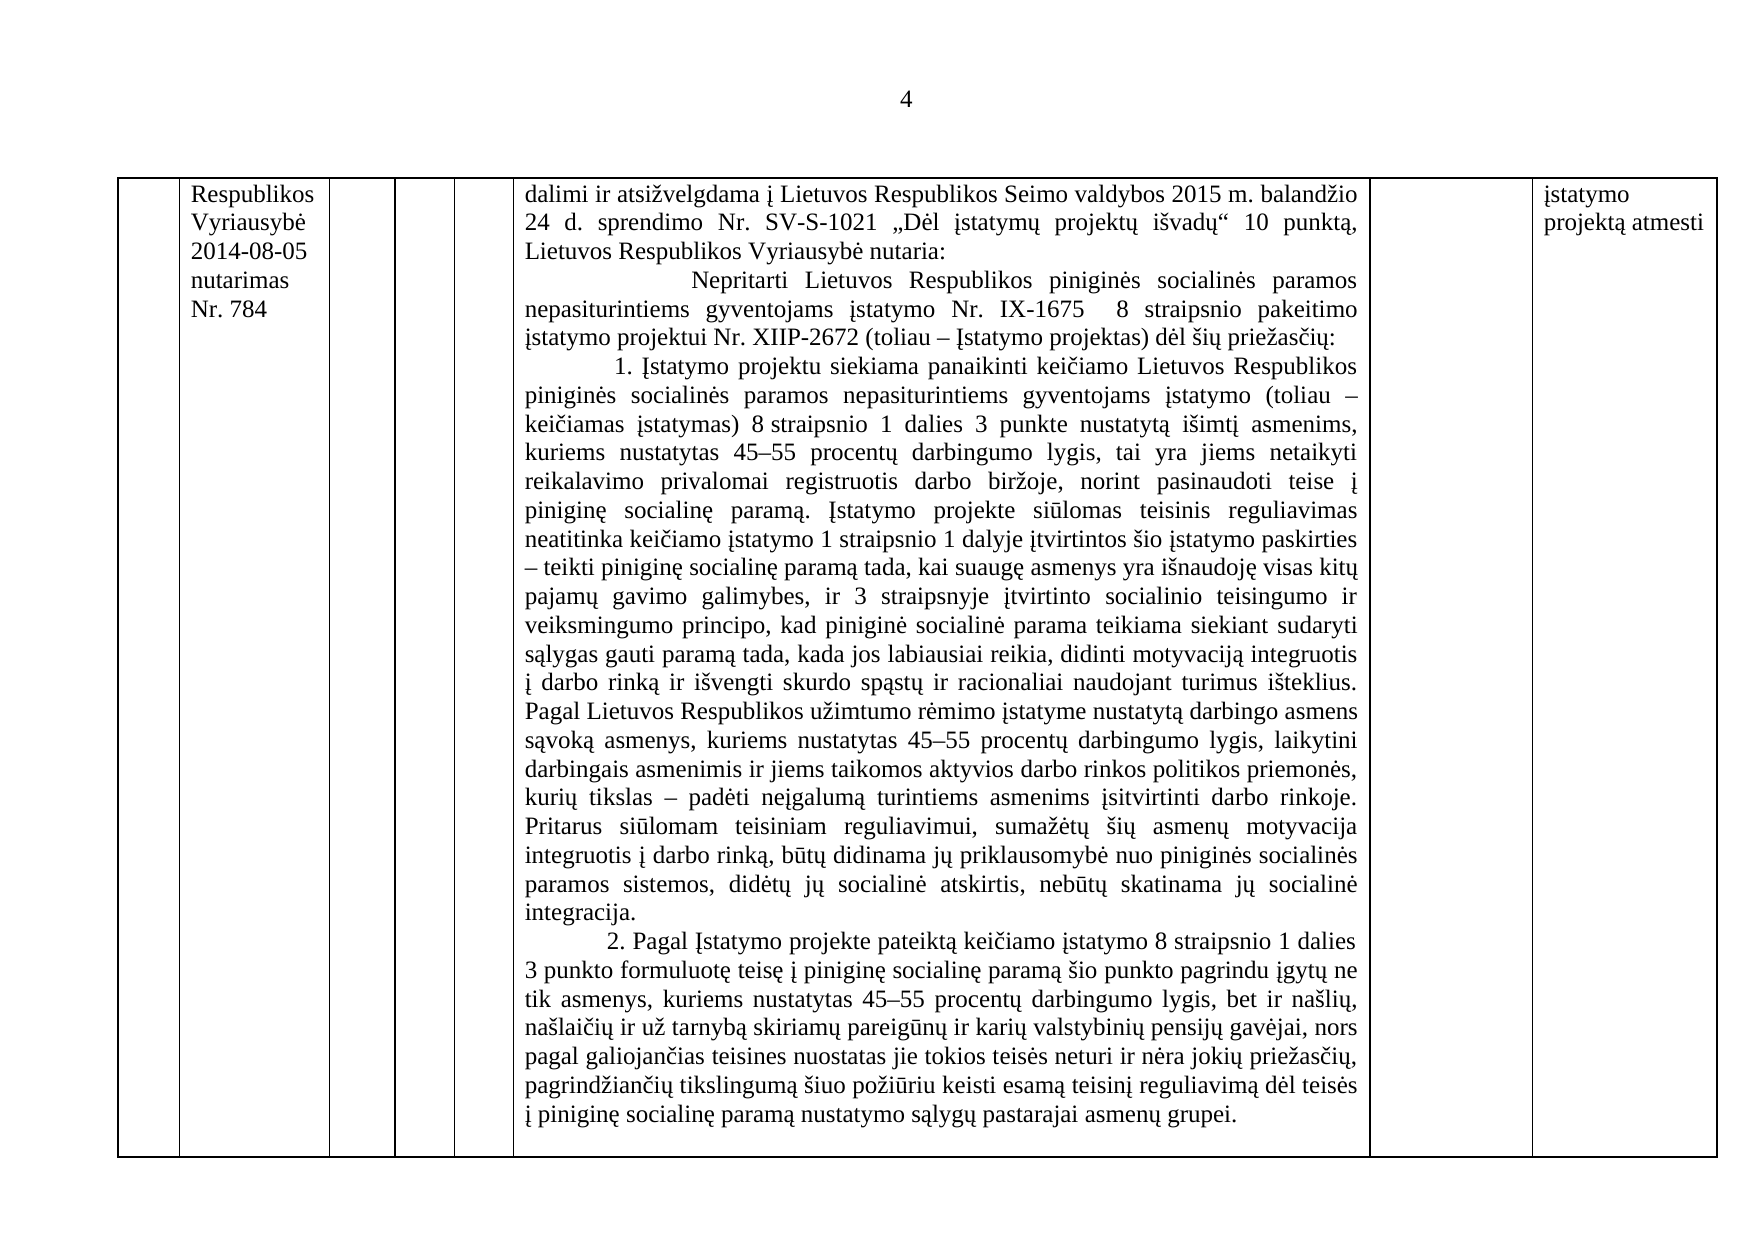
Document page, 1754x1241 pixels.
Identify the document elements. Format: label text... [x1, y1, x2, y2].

table_cell dalimi ir atsižvelgdama į Lietuvos Respublikos Seimo valdybos 2015 m. balandžio 24 d. sprendimo Nr. SV-S-1021 „Dėl įstatymų projektų išvadų“ 10 punktą, Lietuvos Respublikos Vyriausybė nutaria: Nepritarti Lietuvos Respublikos piniginės socialinės paramos nepasiturintiems gyventojams įstatymo Nr. IX-1675 8 straipsnio pakeitimo įstatymo projektui Nr. XIIP-2672 (toliau – Įstatymo projektas) dėl šių priežasčių: 1. Įstatymo projektu siekiama panaikinti keičiamo Lietuvos Respublikos piniginės socialinės paramos nepasiturintiems gyventojams įstatymo (toliau – keičiamas įstatymas) 8 straipsnio 1 dalies 3 punkte nustatytą išimtį asmenims, kuriems nustatytas 45–55 procentų darbingumo lygis, tai yra jiems netaikyti reikalavimo privalomai registruotis darbo biržoje, norint pasinaudoti teise į piniginę socialinę paramą. Įstatymo projekte siūlomas teisinis reguliavimas neatitinka keičiamo įstatymo 1 straipsnio 1 dalyje įtvirtintos šio įstatymo paskirties – teikti piniginę socialinę paramą tada, kai suaugę asmenys yra išnaudoję visas kitų pajamų gavimo galimybes, ir 3 straipsnyje įtvirtinto socialinio teisingumo ir veiksmingumo principo, kad piniginė socialinė parama teikiama siekiant sudaryti sąlygas gauti paramą tada, kada jos labiausiai reikia, didinti motyvaciją integruotis į darbo rinką ir išvengti skurdo spąstų ir racionaliai naudojant turimus išteklius. Pagal Lietuvos Respublikos užimtumo rėmimo įstatyme nustatytą darbingo asmens sąvoką asmenys, kuriems nustatytas 45–55 procentų darbingumo lygis, laikytini darbingais asmenimis ir jiems taikomos aktyvios darbo rinkos politikos priemonės, kurių tikslas – padėti neįgalumą turintiems asmenims įsitvirtinti darbo rinkoje. Pritarus siūlomam teisiniam reguliavimui, sumažėtų šių asmenų motyvacija integruotis į darbo rinką, būtų didinama jų priklausomybė nuo piniginės socialinės paramos sistemos, didėtų jų socialinė atskirtis, nebūtų skatinama jų socialinė integracija. 2. Pagal Įstatymo projekte pateiktą keičiamo įstatymo 8 straipsnio 1 dalies 3 punkto formuluotę teisę į piniginę socialinę paramą šio punkto pagrindu įgytų ne tik asmenys, kuriems nustatytas 45–55 procentų darbingumo lygis, bet ir našlių, našlaičių ir už tarnybą skiriamų pareigūnų ir karių valstybinių pensijų gavėjai, nors pagal galiojančias teisines nuostatas jie tokios teisės neturi ir nėra jokių priežasčių, pagrindžiančių tikslingumą šiuo požiūriu keisti esamą teisinį reguliavimą dėl teisės į piniginę socialinę paramą nustatymo sąlygų pastarajai asmenų grupei. [514, 179, 1369, 1156]
table_cell Respublikos Vyriausybė 2014-08-05 nutarimas Nr. 784 [180, 179, 329, 1156]
table_cell [330, 179, 394, 1156]
table_cell [396, 179, 454, 1156]
table_cell [455, 179, 513, 1156]
table_cell įstatymo projektą atmesti [1533, 179, 1716, 1156]
table_cell [119, 179, 179, 1156]
table_cell [1371, 179, 1532, 1156]
